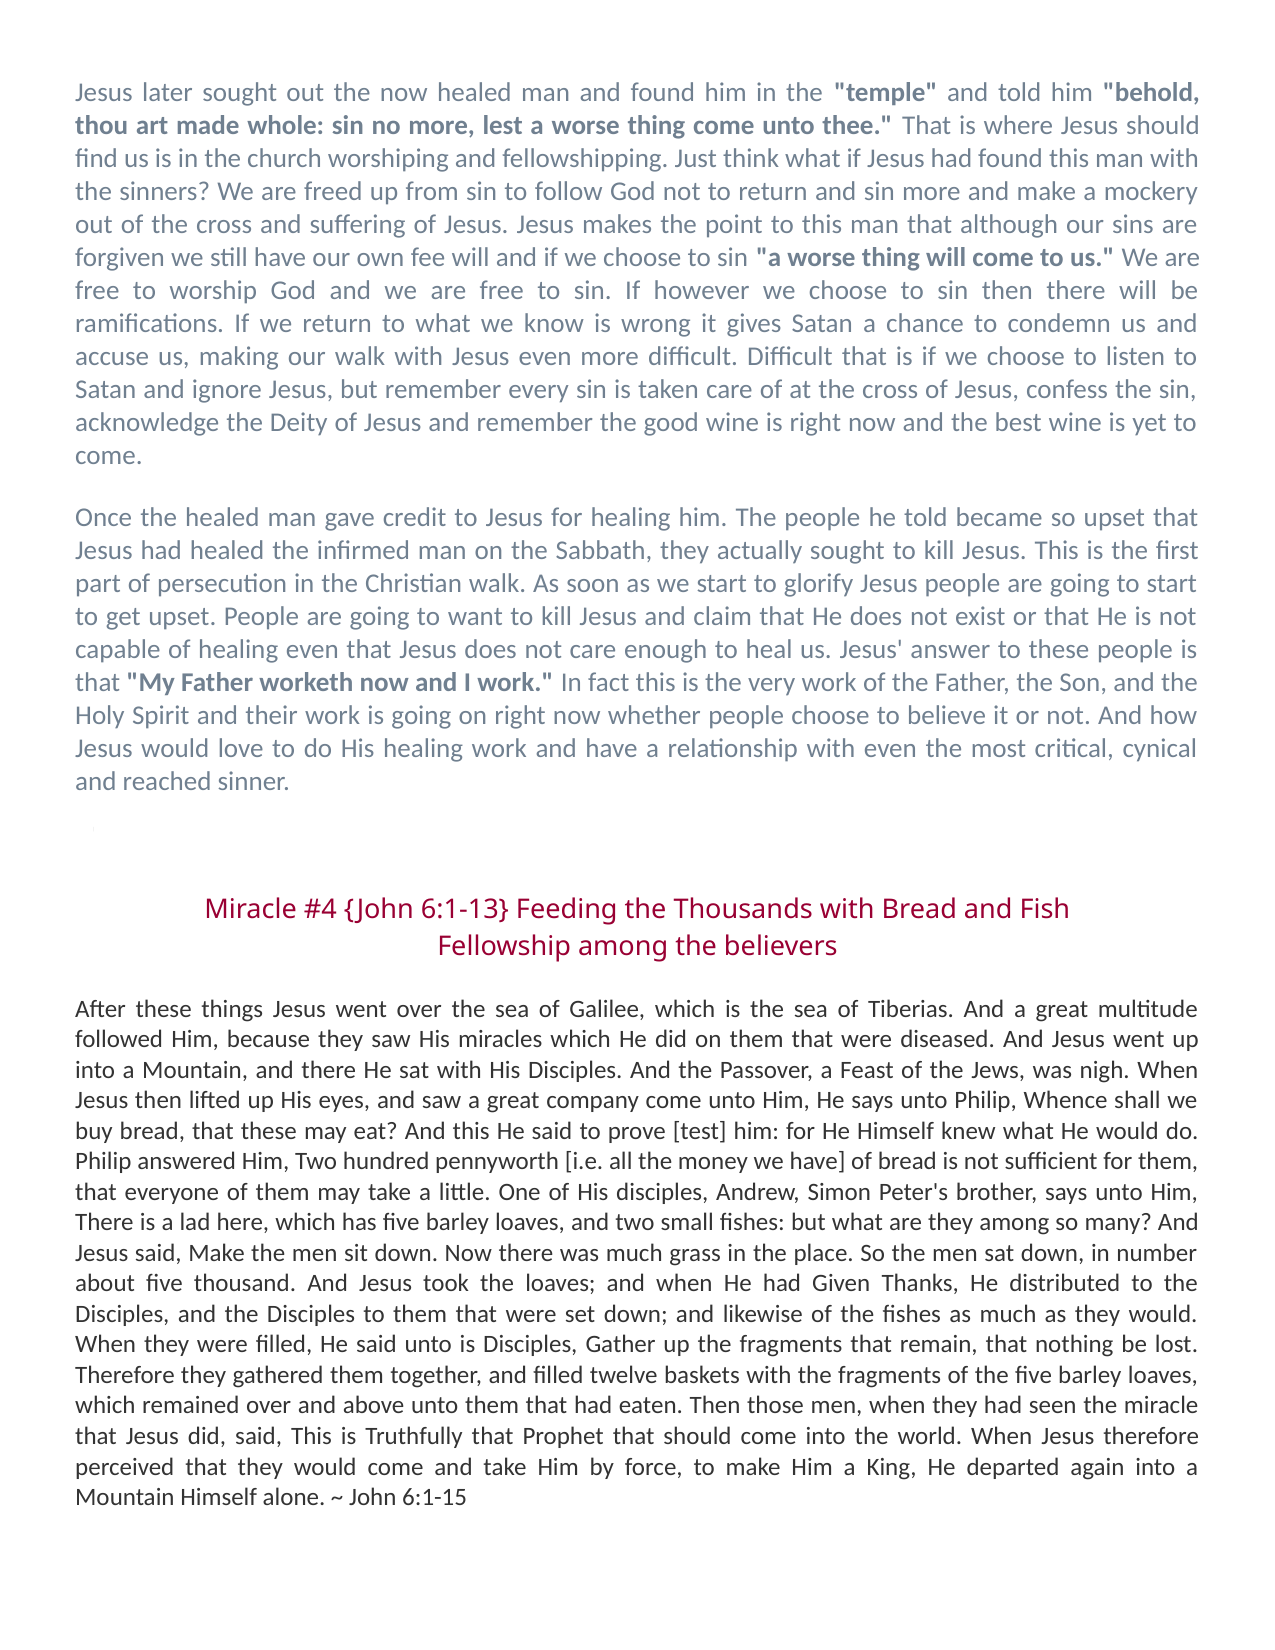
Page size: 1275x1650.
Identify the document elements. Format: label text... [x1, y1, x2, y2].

text After these things Jesus went over the sea of Galilee, which is the sea of Tiberias. And a great multitude followed Him, because they saw His miracles which He did on them that were diseased. And Jesus went up into a Mountain, and there He sat with His Disciples. And the Passover, a Feast of the Jews, was nigh. When Jesus then lifted up His eyes, and saw a great company come unto Him, He says unto Philip, Whence shall we buy bread, that these may eat? And this He said to prove [test] him: for He Himself knew what He would do. Philip answered Him, Two hundred pennyworth [i.e. all the money we have] of bread is not sufficient for them, that everyone of them may take a little. One of His disciples, Andrew, Simon Peter's brother, says unto Him, There is a lad here, which has five barley loaves, and two small fishes: but what are they among so many? And Jesus said, Make the men sit down. Now there was much grass in the place. So the men sat down, in number about five thousand. And Jesus took the loaves; and when He had Given Thanks, He distributed to the Disciples, and the Disciples to them that were set down; and likewise of the fishes as much as they would. When they were filled, He said unto is Disciples, Gather up the fragments that remain, that nothing be lost. Therefore they gathered them together, and filled twelve baskets with the fragments of the five barley loaves, which remained over and above unto them that had eaten. Then those men, when they had seen the miracle that Jesus did, said, This is Truthfully that Prophet that should come into the world. When Jesus therefore perceived that they would come and take Him by force, to make Him a King, He departed again into a Mountain Himself alone. ~ John 6:1-15 [75, 993, 1200, 1512]
text Once the healed man gave credit to Jesus for healing him. The people he told became so upset that Jesus had healed the infirmed man on the Sabbath, they actually sought to kill Jesus. This is the first part of persecution in the Christian walk. As soon as we start to glorify Jesus people are going to start to get upset. People are going to want to kill Jesus and claim that He does not exist or that He is not capable of healing even that Jesus does not care enough to heal us. Jesus' answer to these people is that "My Father worketh now and I work." In fact this is the very work of the Father, the Son, and the Holy Spirit and their work is going on right now whether people choose to believe it or not. And how Jesus would love to do His healing work and have a relationship with even the most critical, cynical and reached sinner. [75, 500, 1200, 798]
text Jesus later sought out the now healed man and found him in the "temple" and told him "behold, thou art made whole: sin no more, lest a worse thing come unto thee." That is where Jesus should find us is in the church worshiping and fellowshipping. Just think what if Jesus had found this man with the sinners? We are freed up from sin to follow God not to return and sin more and make a mockery out of the cross and suffering of Jesus. Jesus makes the point to this man that although our sins are forgiven we still have our own fee will and if we choose to sin "a worse thing will come to us." We are free to worship God and we are free to sin. If however we choose to sin then there will be ramifications. If we return to what we know is wrong it gives Satan a chance to condemn us and accuse us, making our walk with Jesus even more difficult. Difficult that is if we choose to listen to Satan and ignore Jesus, but remember every sin is taken care of at the cross of Jesus, confess the sin, acknowledge the Deity of Jesus and remember the good wine is right now and the best wine is yet to come. [75, 75, 1200, 471]
subtitle Miracle #4 {John 6:1-13} Feeding the Thousands with Bread and Fish Fellowship among the believers [75, 890, 1200, 964]
